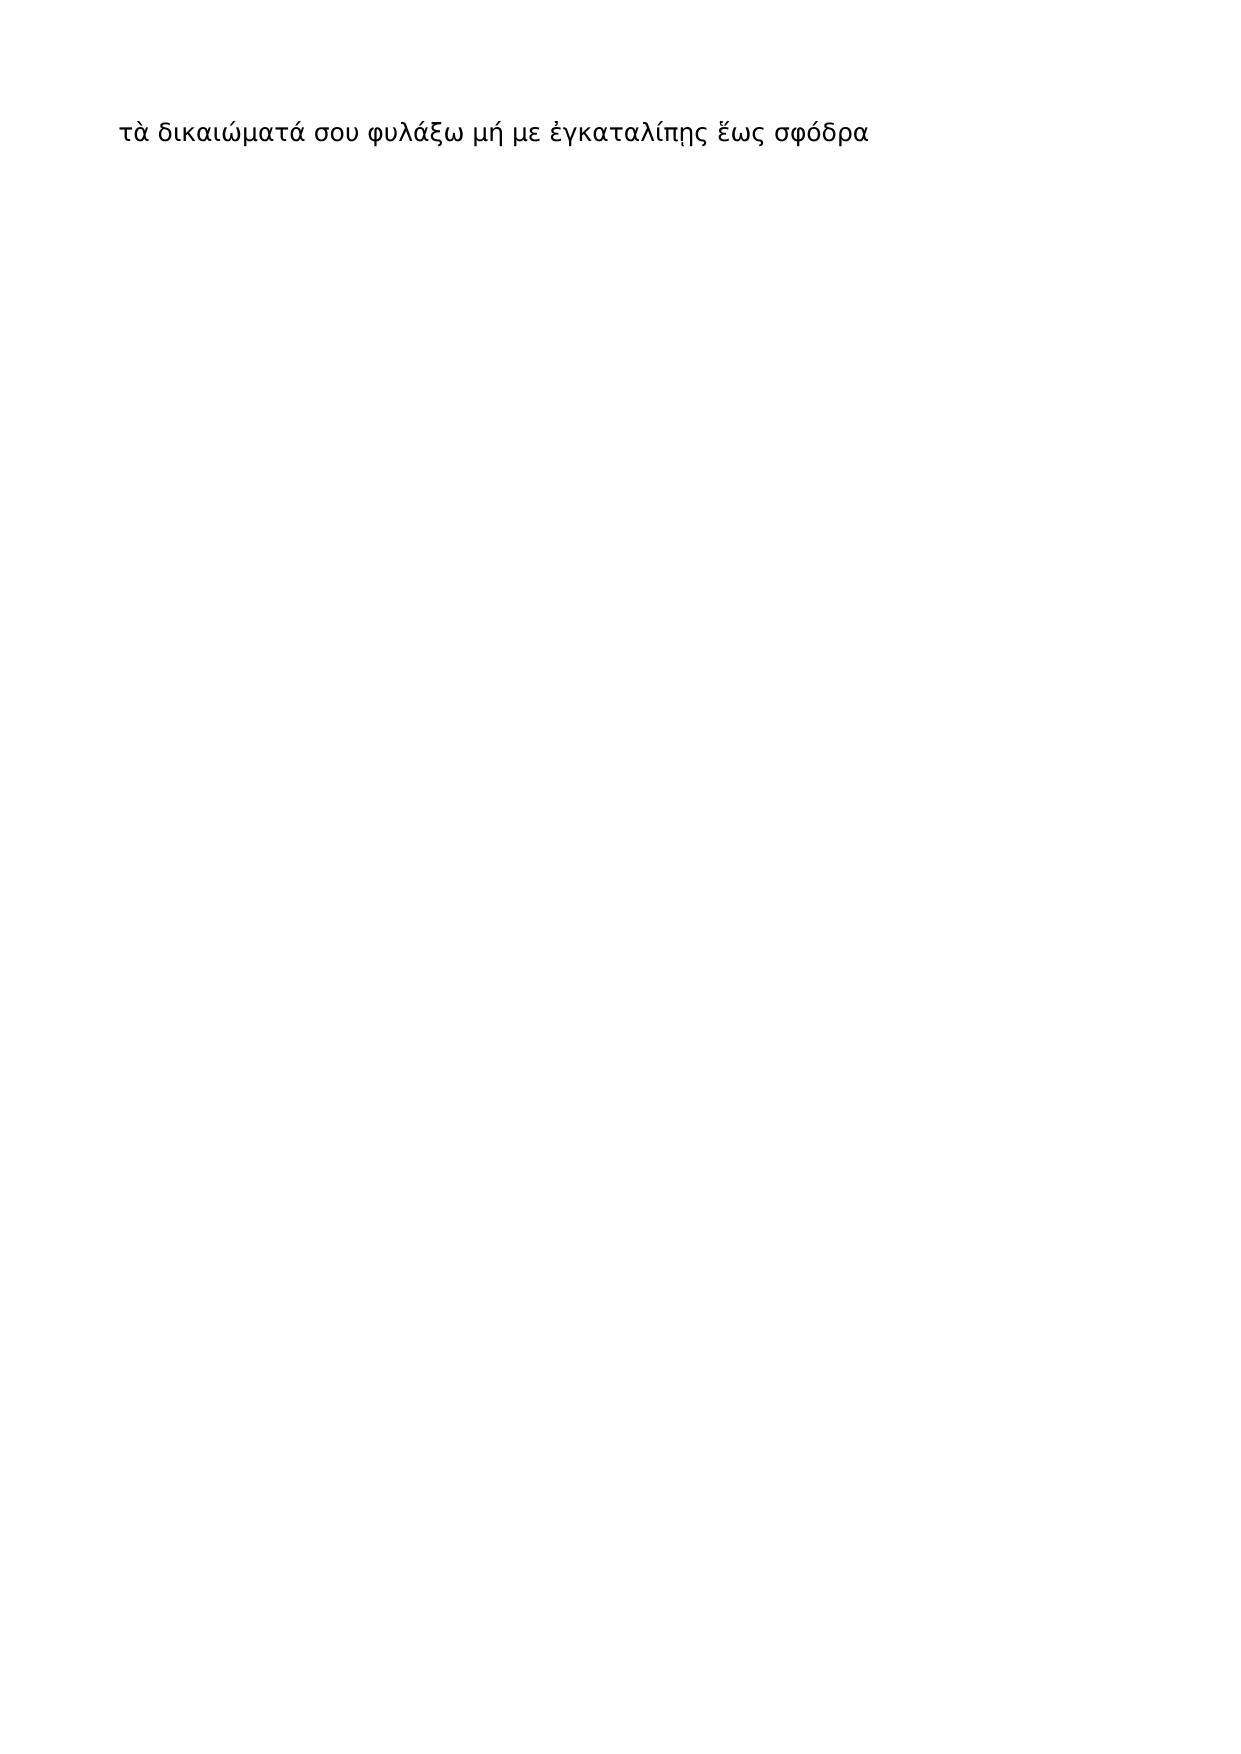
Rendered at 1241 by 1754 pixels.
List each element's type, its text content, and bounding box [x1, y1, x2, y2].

text τὰ δικαιώματά σου φυλάξω μή με ἐγκαταλίπῃς ἕως σφόδρα [118, 118, 1122, 147]
